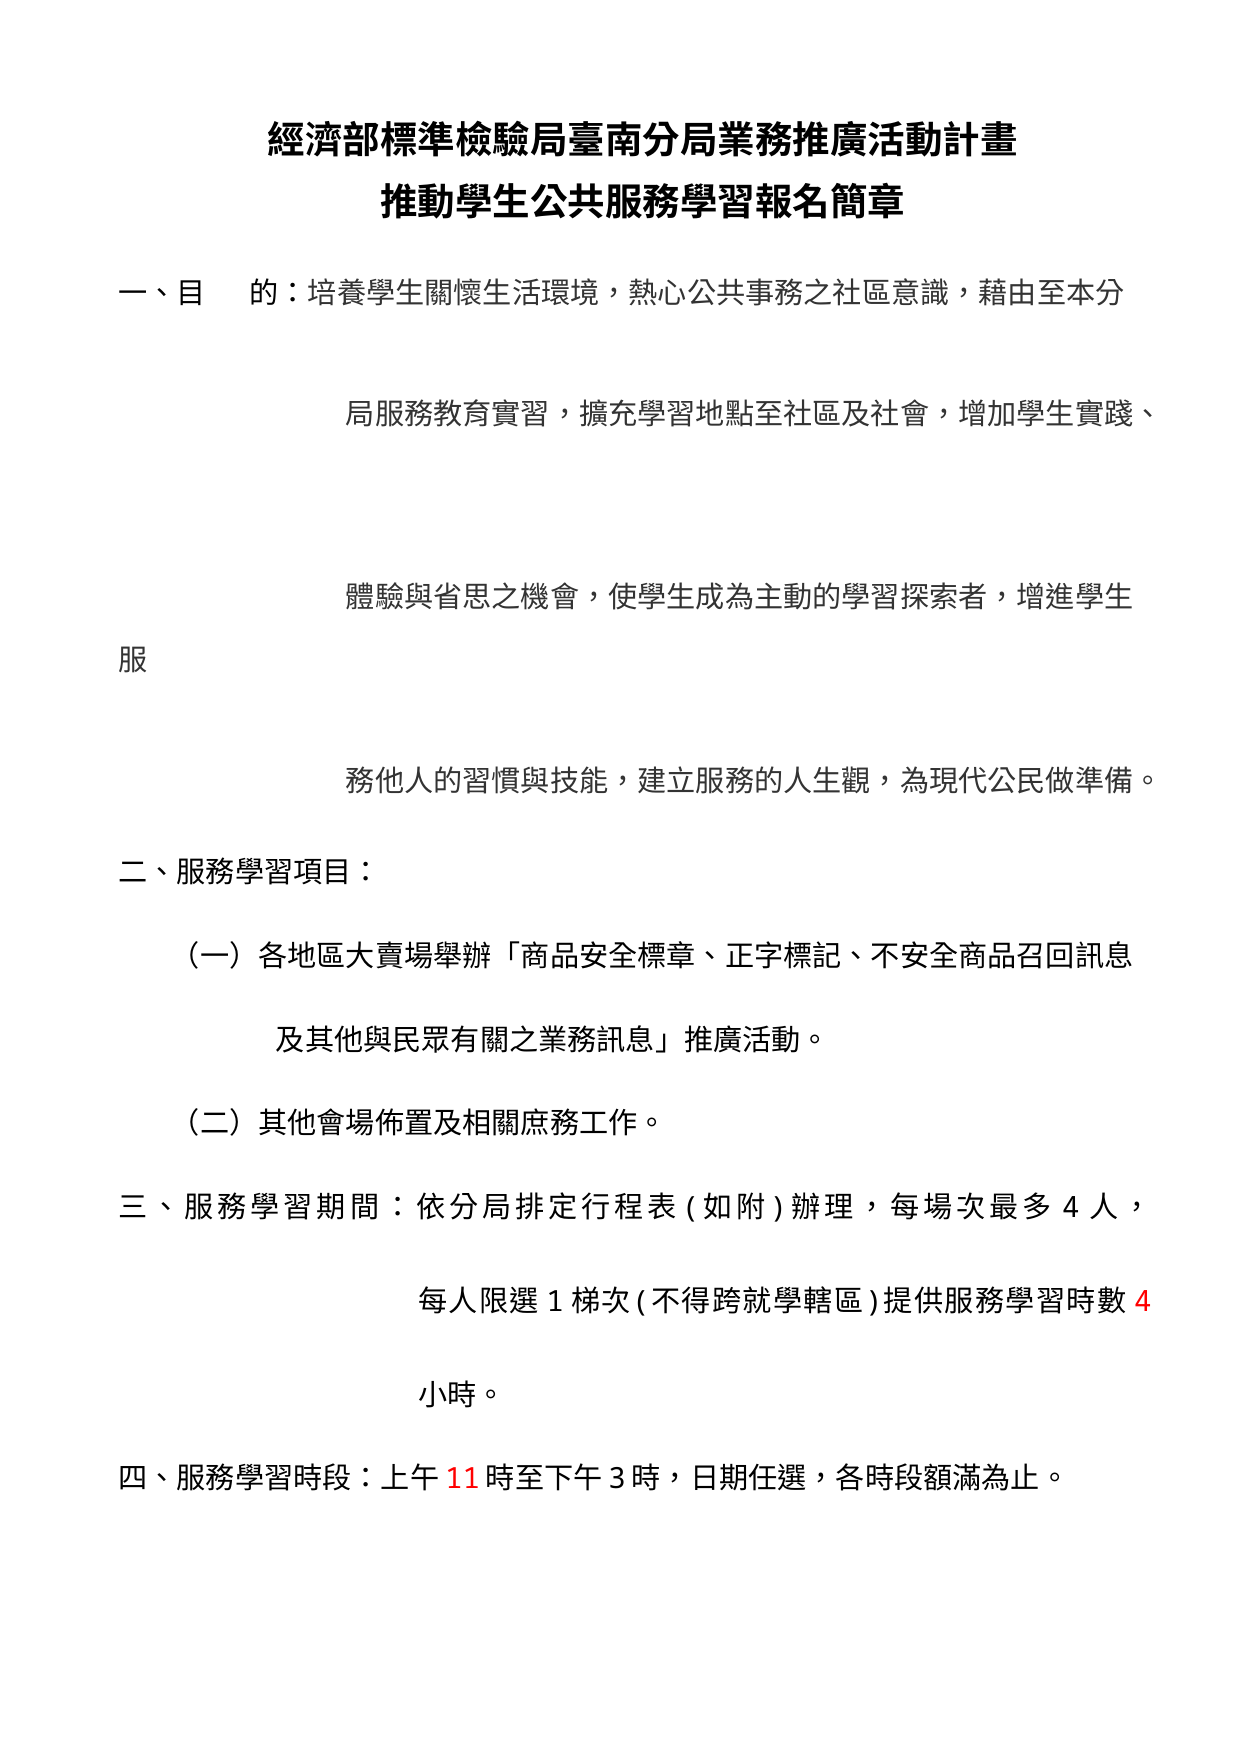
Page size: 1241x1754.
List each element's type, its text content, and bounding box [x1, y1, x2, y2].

text 二、服務學習項目： [118, 828, 1152, 891]
text 四、服務學習時段：上午11時至下午3時，日期任選，各時段額滿為止。 [118, 1434, 1152, 1497]
text 三、服務學習期間：依分局排定行程表(如附)辦理，每場次最多4人， 每人限選1梯次(不得跨就學轄區)提供服務學習時數4小時。 [118, 1163, 1152, 1413]
text 推動學生公共服務學習報名簡章 [133, 158, 1152, 220]
text 務他人的習慣與技能，建立服務的人生觀，為現代公民做準備。 [118, 737, 1152, 799]
text 經濟部標準檢驗局臺南分局業務推廣活動計畫 [133, 95, 1152, 158]
text （二）其他會場佈置及相關庶務工作。 [118, 1079, 1152, 1142]
text （一）各地區大賣場舉辦「商品安全標章、正字標記、不安全商品召回訊息 [118, 912, 1152, 974]
text 體驗與省思之機會，使學生成為主動的學習探索者，增進學生服 [118, 553, 1152, 678]
text 及其他與民眾有關之業務訊息」推廣活動。 [118, 996, 1152, 1058]
text 一、目 的：培養學生關懷生活環境，熱心公共事務之社區意識，藉由至本分 [118, 249, 1152, 312]
text 局服務教育實習，擴充學習地點至社區及社會，增加學生實踐、 [118, 370, 1152, 495]
